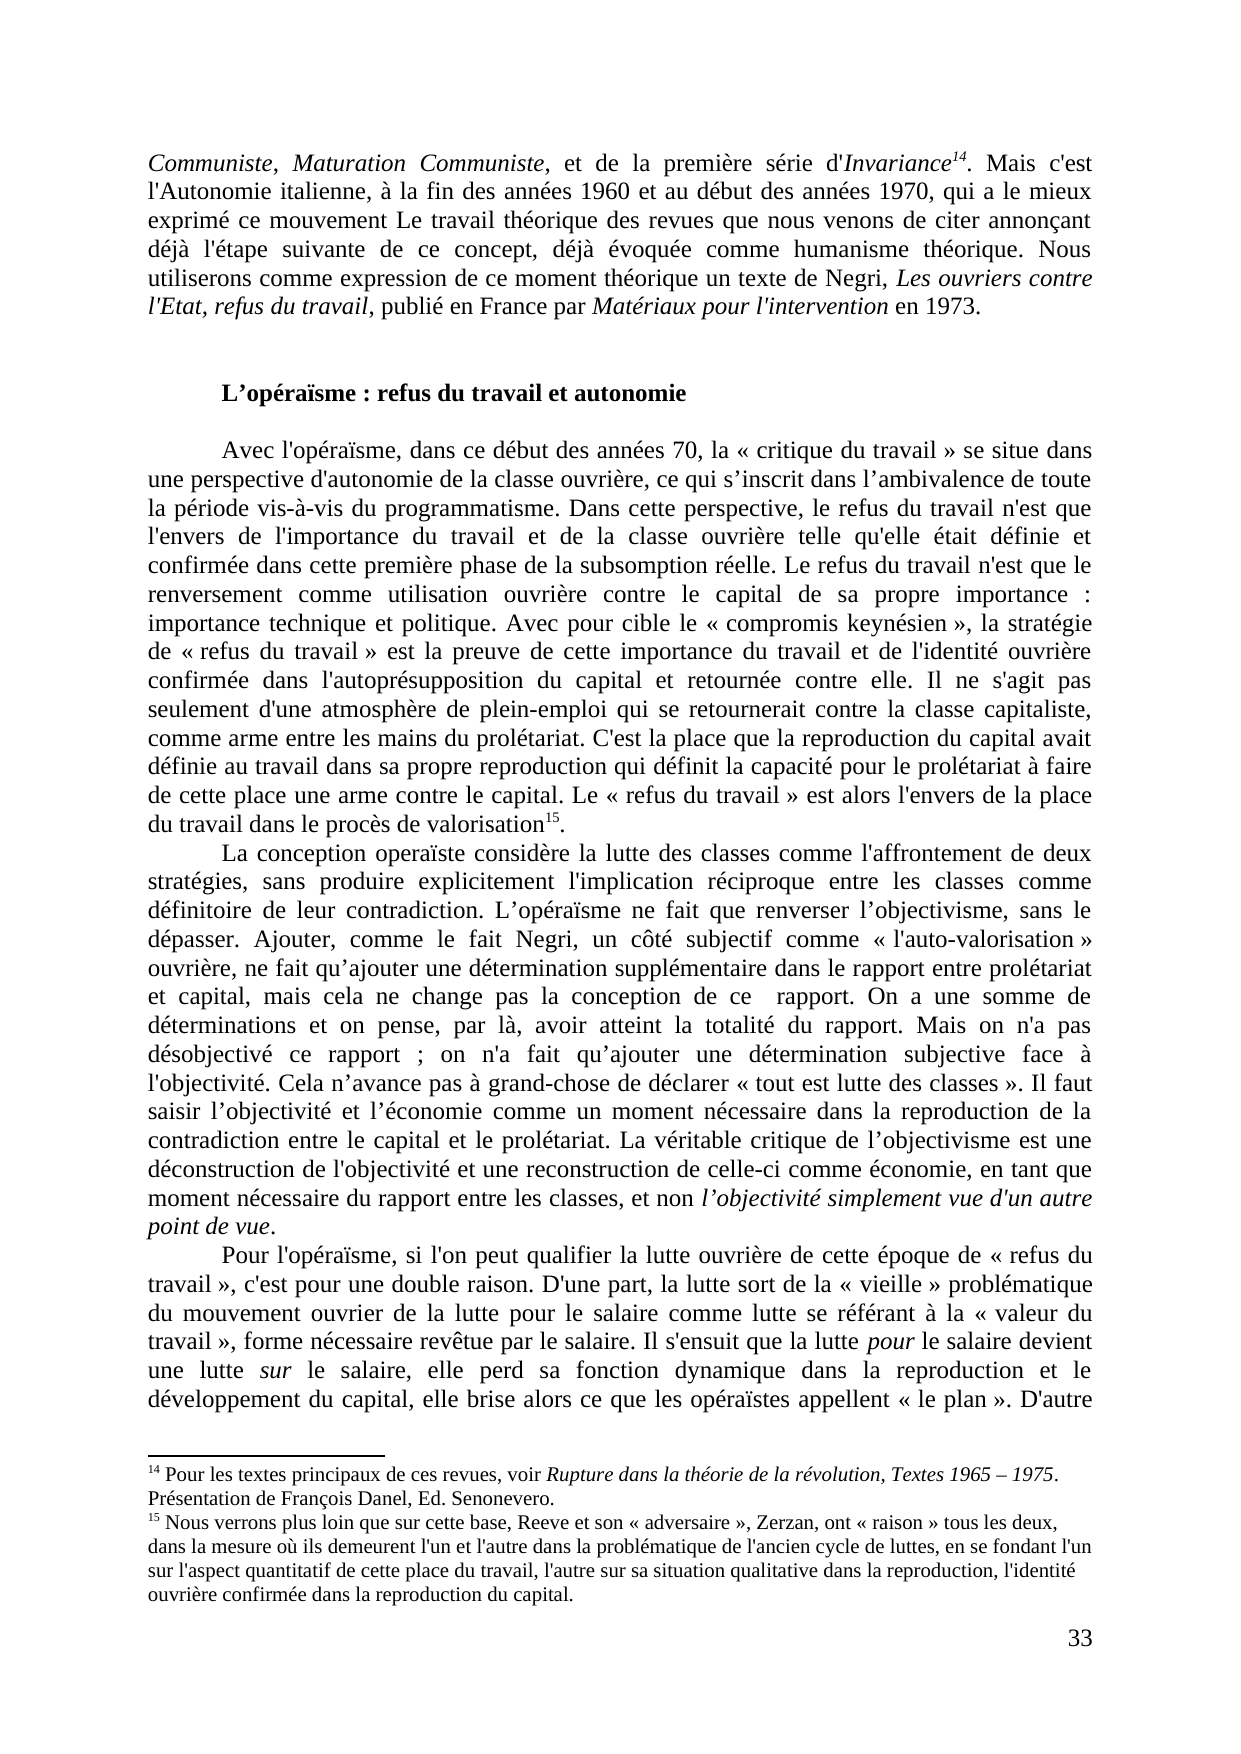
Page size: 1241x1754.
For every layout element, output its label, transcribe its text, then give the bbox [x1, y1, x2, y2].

text L’opéraïsme : refus du travail et autonomie [148, 378, 1093, 406]
text Pour l'opéraïsme, si l'on peut qualifier la lutte ouvrière de cette époque de « refus du travail », c'est pour une double raison. D'une part, la lutte sort de la « vieille » problématique du mouvement ouvrier de la lutte pour le salaire comme lutte se référant à la « valeur du travail », forme nécessaire revêtue par le salaire. Il s'ensuit que la lutte pour le salaire devient une lutte sur le salaire, elle perd sa fonction dynamique dans la reproduction et le développement du capital, elle brise alors ce que les opéraïstes appellent « le plan ». D'autre [148, 1240, 1093, 1413]
text La conception operaïste considère la lutte des classes comme l'affrontement de deux stratégies, sans produire explicitement l'implication réciproque entre les classes comme définitoire de leur contradiction. L’opéraïsme ne fait que renverser l’objectivisme, sans le dépasser. Ajouter, comme le fait Negri, un côté subjectif comme « l'auto-valorisation » ouvrière, ne fait qu’ajouter une détermination supplémentaire dans le rapport entre prolétariat et capital, mais cela ne change pas la conception de ce rapport. On a une somme de déterminations et on pense, par là, avoir atteint la totalité du rapport. Mais on n'a pas désobjectivé ce rapport ; on n'a fait qu’ajouter une détermination subjective face à l'objectivité. Cela n’avance pas à grand-chose de déclarer « tout est lutte des classes ». Il faut saisir l’objectivité et l’économie comme un moment nécessaire dans la reproduction de la contradiction entre le capital et le prolétariat. La véritable critique de l’objectivisme est une déconstruction de l'objectivité et une reconstruction de celle-ci comme économie, en tant que moment nécessaire du rapport entre les classes, et non l’objectivité simplement vue d'un autre point de vue. [148, 838, 1093, 1240]
text Avec l'opéraïsme, dans ce début des années 70, la « critique du travail » se situe dans une perspective d'autonomie de la classe ouvrière, ce qui s’inscrit dans l’ambivalence de toute la période vis-à-vis du programmatisme. Dans cette perspective, le refus du travail n'est que l'envers de l'importance du travail et de la classe ouvrière telle qu'elle était définie et confirmée dans cette première phase de la subsomption réelle. Le refus du travail n'est que le renversement comme utilisation ouvrière contre le capital de sa propre importance : importance technique et politique. Avec pour cible le « compromis keynésien », la stratégie de « refus du travail » est la preuve de cette importance du travail et de l'identité ouvrière confirmée dans l'autoprésupposition du capital et retournée contre elle. Il ne s'agit pas seulement d'une atmosphère de plein-emploi qui se retournerait contre la classe capitaliste, comme arme entre les mains du prolétariat. C'est la place que la reproduction du capital avait définie au travail dans sa propre reproduction qui définit la capacité pour le prolétariat à faire de cette place une arme contre le capital. Le « refus du travail » est alors l'envers de la place du travail dans le procès de valorisation. [148, 435, 1093, 838]
text Communiste, Maturation Communiste, et de la première série d'Invariance. Mais c'est l'Autonomie italienne, à la fin des années 1960 et au début des années 1970, qui a le mieux exprimé ce mouvement Le travail théorique des revues que nous venons de citer annonçant déjà l'étape suivante de ce concept, déjà évoquée comme humanisme théorique. Nous utiliserons comme expression de ce moment théorique un texte de Negri, Les ouvriers contre l'Etat, refus du travail, publié en France par Matériaux pour l'intervention en 1973. [148, 148, 1093, 320]
text Pour les textes principaux de ces revues, voir Rupture dans la théorie de la révolution, Textes 1965 – 1975. Présentation de François Danel, Ed. Senonevero. [148, 1462, 1093, 1510]
text Nous verrons plus loin que sur cette base, Reeve et son « adversaire », Zerzan, ont « raison » tous les deux, dans la mesure où ils demeurent l'un et l'autre dans la problématique de l'ancien cycle de luttes, en se fondant l'un sur l'aspect quantitatif de cette place du travail, l'autre sur sa situation qualitative dans la reproduction, l'identité ouvrière confirmée dans la reproduction du capital. [148, 1510, 1093, 1606]
